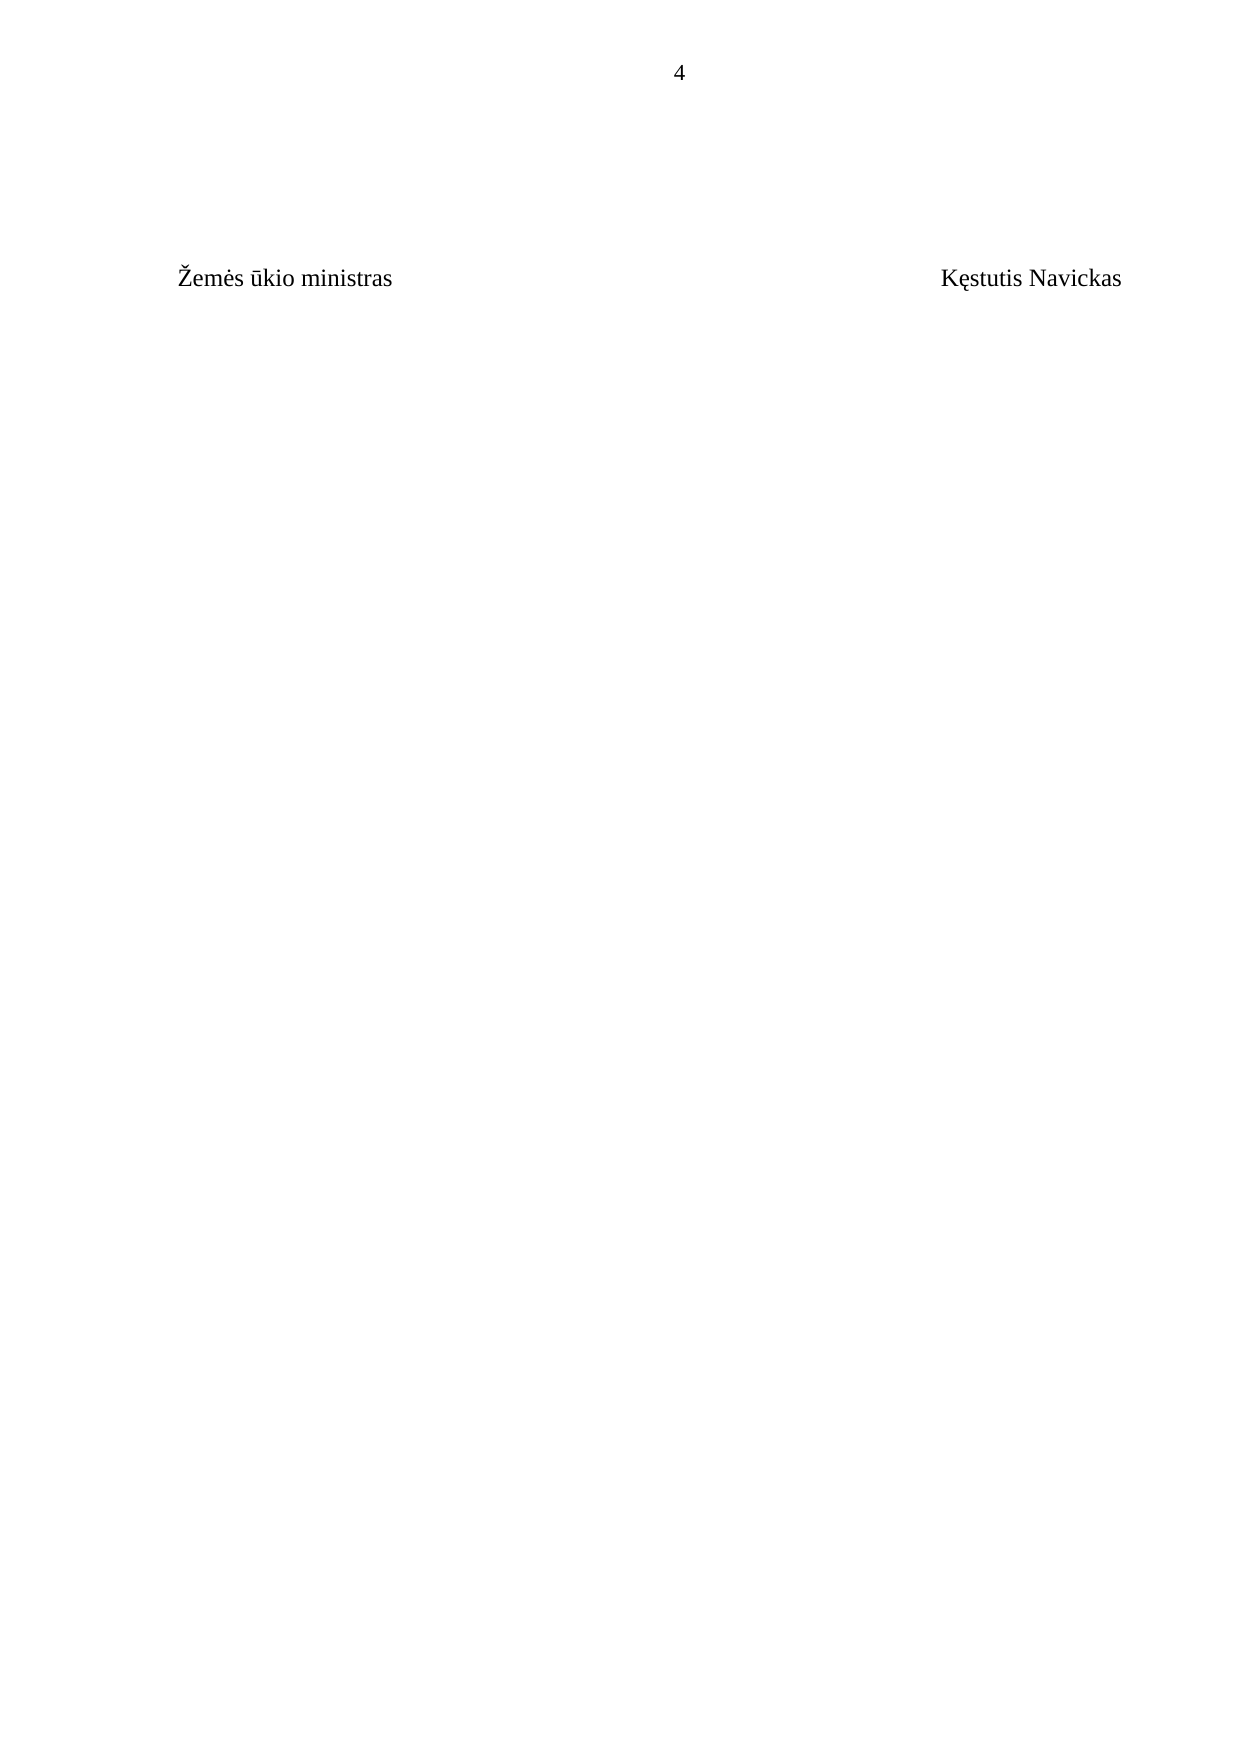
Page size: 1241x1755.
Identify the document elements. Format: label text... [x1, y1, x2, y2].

text Žemės ūkio ministras Kęstutis Navickas [177, 263, 1181, 292]
